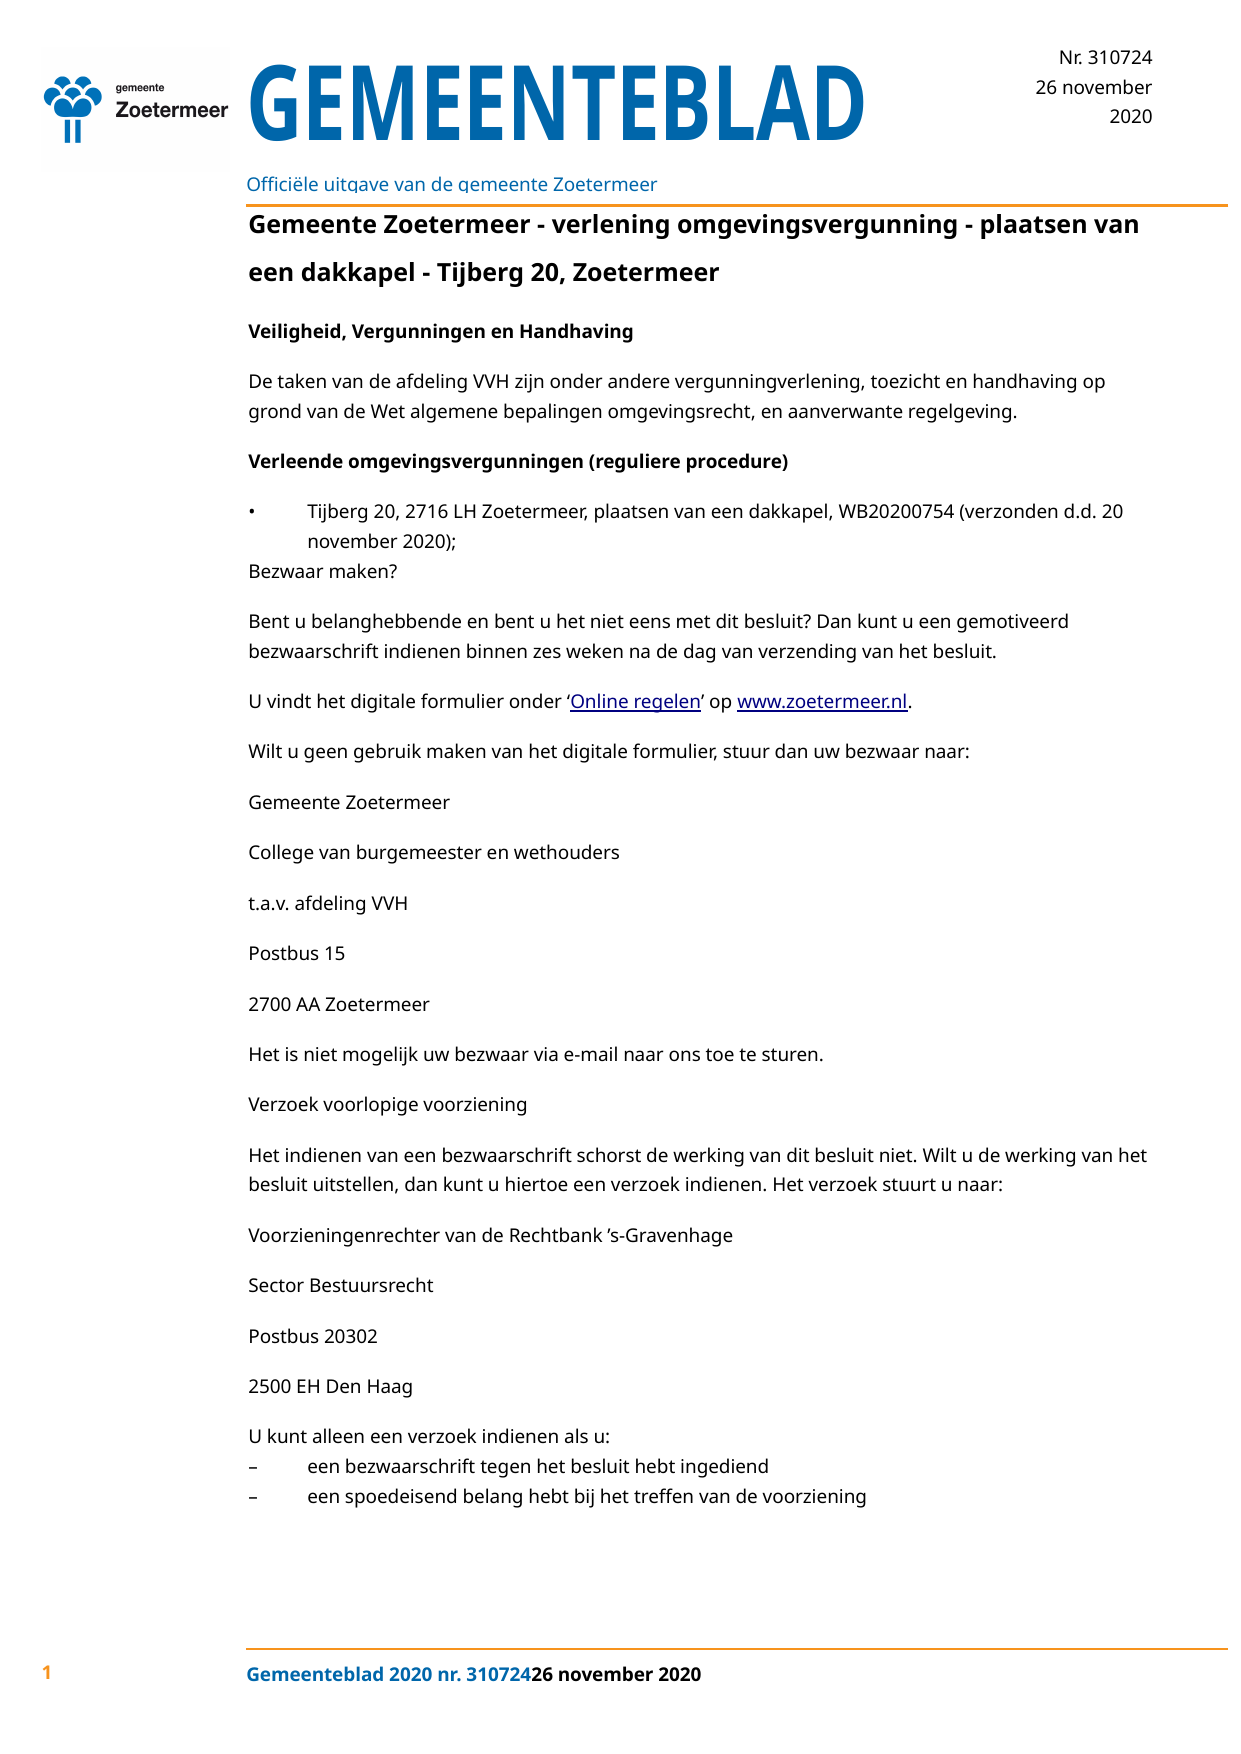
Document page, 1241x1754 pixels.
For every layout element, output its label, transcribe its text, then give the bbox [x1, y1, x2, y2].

text Het indienen van een bezwaarschrift schorst de werking van dit besluit niet. Wilt u de werking van het besluit uitstellen, dan kunt u hiertoe een verzoek indienen. Het verzoek stuurt u naar: [248, 1142, 1152, 1197]
text College van burgemeester en wethouders [248, 839, 1152, 865]
text Voorzieningenrechter van de Rechtbank ’s-Gravenhage [248, 1222, 1152, 1248]
text 2700 AA Zoetermeer [248, 991, 1152, 1017]
text U kunt alleen een verzoek indienen als u: [248, 1424, 1152, 1449]
text Bent u belanghebbende en bent u het niet eens met dit besluit? Dan kunt u een gemotiveerd bezwaarschrift indienen binnen zes weken na de dag van verzending van het besluit. [248, 608, 1152, 664]
text t.a.v. afdeling VVH [248, 890, 1152, 916]
text Gemeente Zoetermeer [248, 789, 1152, 815]
text Sector Bestuursrecht [248, 1272, 1152, 1298]
text Gemeente Zoetermeer - verlening omgevingsvergunning - plaatsen van een dakkapel - Tijberg 20, Zoetermeer [248, 207, 1152, 288]
text U vindt het digitale formulier onder ‘Online regelen’ op www.zoetermeer.nl. [248, 688, 1152, 714]
text Bezwaar maken? [248, 558, 1152, 584]
list een bezwaarschrift tegen het besluit hebt ingediend [248, 1453, 1152, 1479]
text Postbus 20302 [248, 1323, 1152, 1349]
text Het is niet mogelijk uw bezwaar via e-mail naar ons toe te sturen. [248, 1041, 1152, 1067]
text Verzoek voorlopige voorziening [248, 1092, 1152, 1117]
text Wilt u geen gebruik maken van het digitale formulier, stuur dan uw bezwaar naar: [248, 739, 1152, 764]
text Postbus 15 [248, 940, 1152, 966]
text De taken van de afdeling VVH zijn onder andere vergunningverlening, toezicht en handhaving op grond van de Wet algemene bepalingen omgevingsrecht, en aanverwante regelgeving. [248, 368, 1152, 424]
text Verleende omgevingsvergunningen (reguliere procedure) [248, 448, 1152, 474]
text 2500 EH Den Haag [248, 1373, 1152, 1399]
text Veiligheid, Vergunningen en Handhaving [248, 318, 1152, 344]
picture [41, 47, 231, 172]
list een spoedeisend belang hebt bij het treffen van de voorziening [248, 1483, 1152, 1509]
list Tijberg 20, 2716 LH Zoetermeer, plaatsen van een dakkapel, WB20200754 (verzonden d.d. 20 november 2020); [248, 499, 1152, 554]
